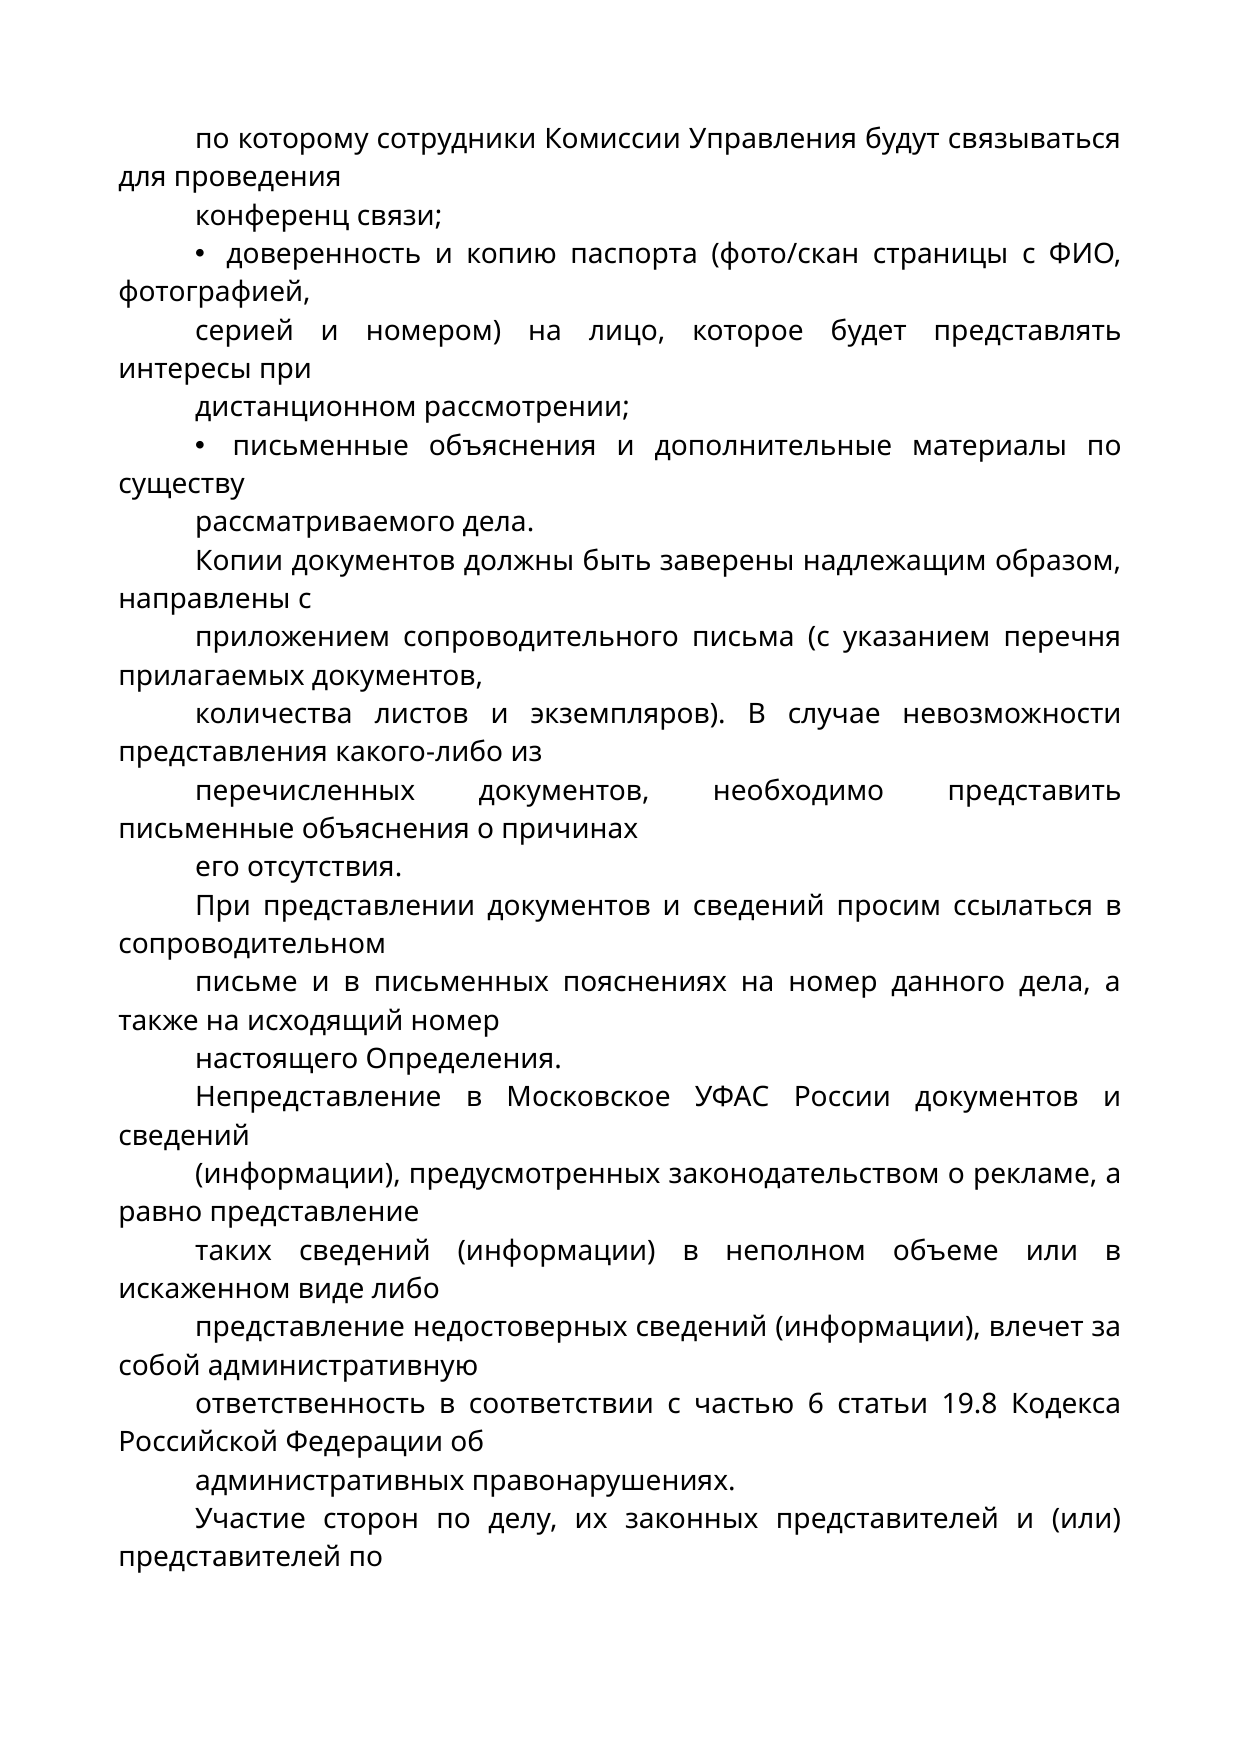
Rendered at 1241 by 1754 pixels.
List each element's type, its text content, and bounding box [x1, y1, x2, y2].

text (информации), предусмотренных законодательством о рекламе, а равно представление [118, 1153, 1122, 1230]
text • доверенность и копию паспорта (фото/скан страницы с ФИО, фотографией, [118, 233, 1122, 310]
text дистанционном рассмотрении; [118, 386, 1122, 425]
text настоящего Определения. [118, 1038, 1122, 1076]
text Участие сторон по делу, их законных представителей и (или) представителей по [118, 1498, 1122, 1575]
text письме и в письменных пояснениях на номер данного дела, а также на исходящий номер [118, 961, 1122, 1038]
text конференц связи; [118, 195, 1122, 233]
text ответственность в соответствии с частью 6 статьи 19.8 Кодекса Российской Федерации об [118, 1383, 1122, 1460]
text Копии документов должны быть заверены надлежащим образом, направлены с [118, 540, 1122, 616]
text таких сведений (информации) в неполном объеме или в искаженном виде либо [118, 1230, 1122, 1306]
text перечисленных документов, необходимо представить письменные объяснения о причинах [118, 770, 1122, 846]
text рассматриваемого дела. [118, 501, 1122, 540]
text приложением сопроводительного письма (с указанием перечня прилагаемых документов, [118, 616, 1122, 693]
text административных правонарушениях. [118, 1460, 1122, 1498]
text • письменные объяснения и дополнительные материалы по существу [118, 425, 1122, 501]
text его отсутствия. [118, 846, 1122, 885]
text представление недостоверных сведений (информации), влечет за собой административную [118, 1306, 1122, 1383]
text При представлении документов и сведений просим ссылаться в сопроводительном [118, 885, 1122, 961]
text серией и номером) на лицо, которое будет представлять интересы при [118, 310, 1122, 386]
text Непредставление в Московское УФАС России документов и сведений [118, 1076, 1122, 1153]
text по которому сотрудники Комиссии Управления будут связываться для проведения [118, 118, 1122, 195]
text количества листов и экземпляров). В случае невозможности представления какого-либо из [118, 693, 1122, 770]
